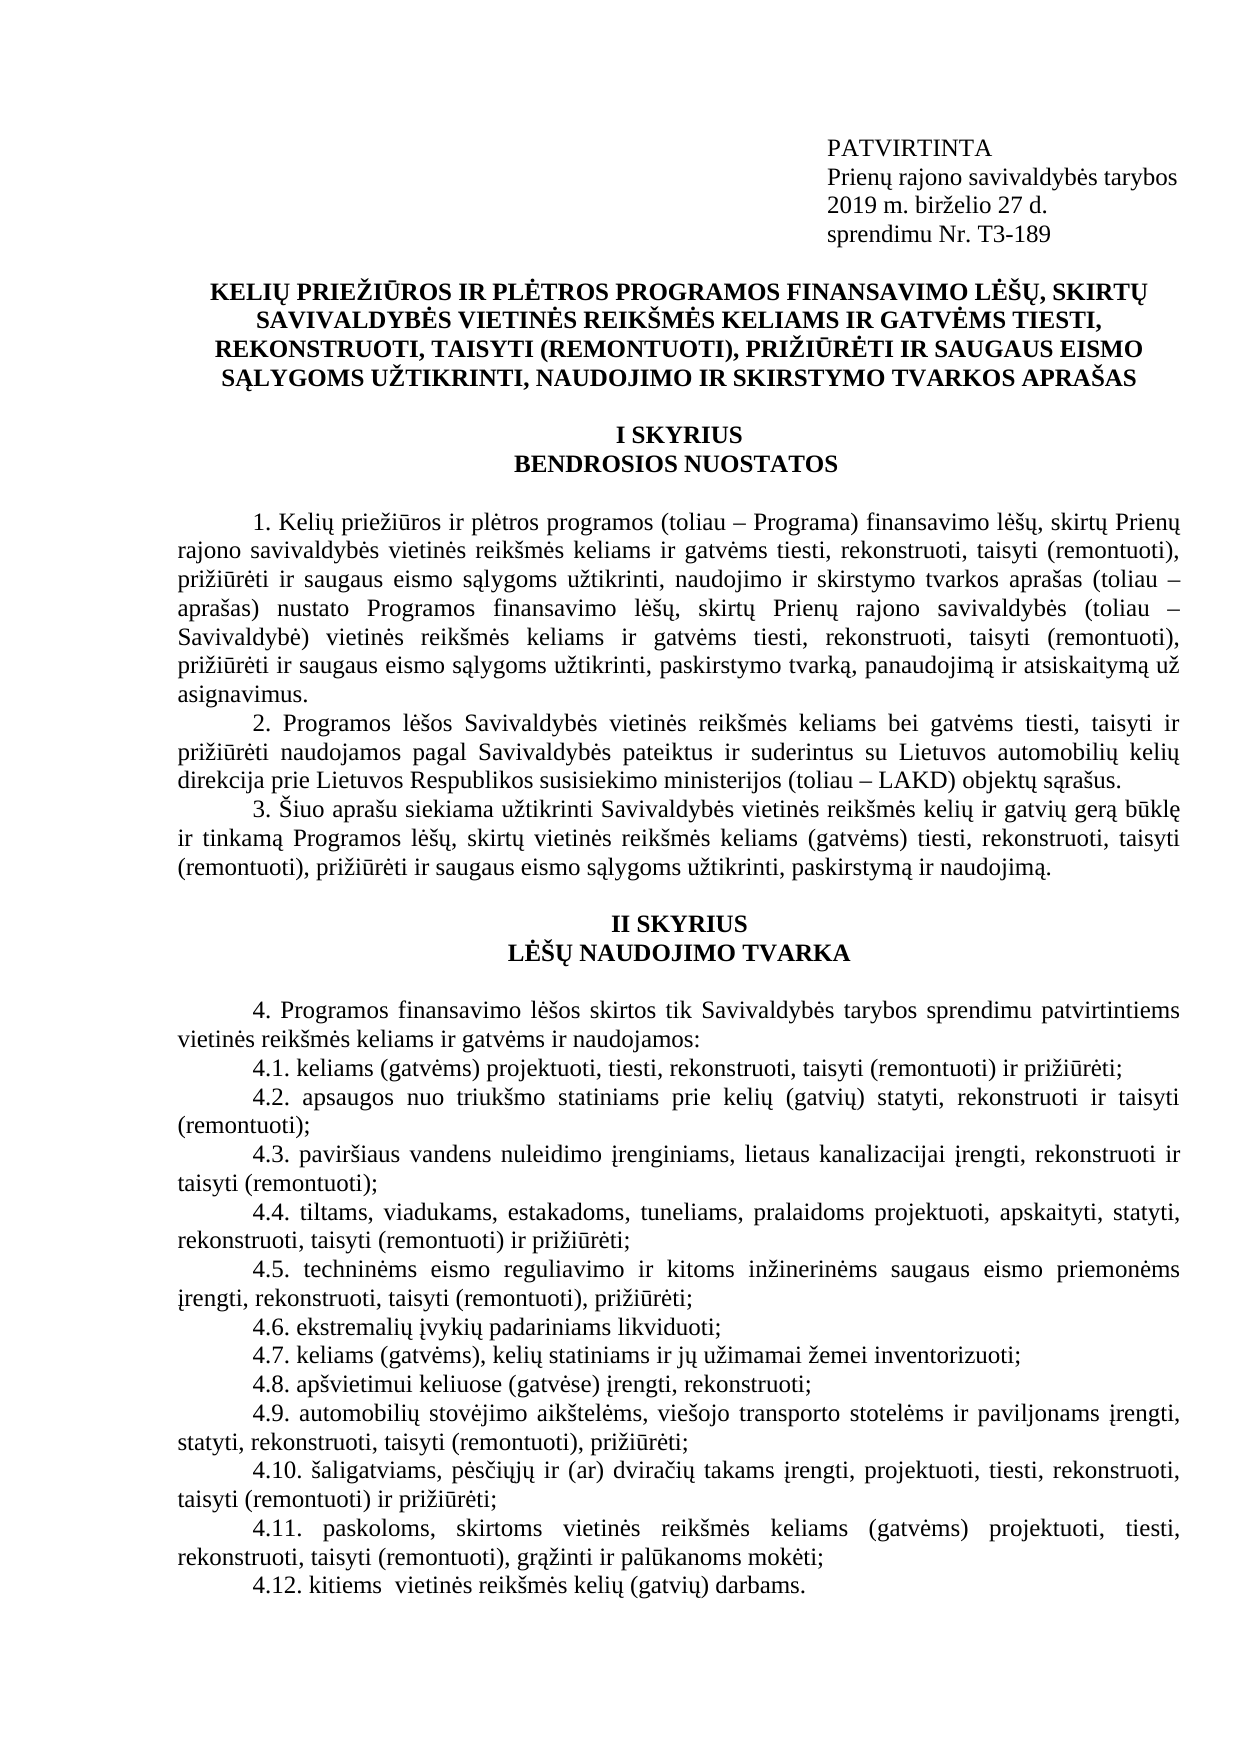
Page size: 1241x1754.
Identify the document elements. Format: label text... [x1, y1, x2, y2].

text 3. Šiuo aprašu siekiama užtikrinti Savivaldybės vietinės reikšmės kelių ir gatvių gerą būklę ir tinkamą Programos lėšų, skirtų vietinės reikšmės keliams (gatvėms) tiesti, rekonstruoti, taisyti (remontuoti), prižiūrėti ir saugaus eismo sąlygoms užtikrinti, paskirstymą ir naudojimą. [177, 794, 1181, 880]
text 4. Programos finansavimo lėšos skirtos tik Savivaldybės tarybos sprendimu patvirtintiems vietinės reikšmės keliams ir gatvėms ir naudojamos: [177, 995, 1181, 1053]
text 1. Kelių priežiūros ir plėtros programos (toliau – Programa) finansavimo lėšų, skirtų Prienų rajono savivaldybės vietinės reikšmės keliams ir gatvėms tiesti, rekonstruoti, taisyti (remontuoti), prižiūrėti ir saugaus eismo sąlygoms užtikrinti, naudojimo ir skirstymo tvarkos aprašas (toliau – aprašas) nustato Programos finansavimo lėšų, skirtų Prienų rajono savivaldybės (toliau – Savivaldybė) vietinės reikšmės keliams ir gatvėms tiesti, rekonstruoti, taisyti (remontuoti), prižiūrėti ir saugaus eismo sąlygoms užtikrinti, paskirstymo tvarką, panaudojimą ir atsiskaitymą už asignavimus. [177, 507, 1181, 708]
text I SKYRIUS [177, 420, 1181, 449]
text 4.7. keliams (gatvėms), kelių statiniams ir jų užimamai žemei inventorizuoti; [177, 1340, 1181, 1369]
text BENDROSIOS NUOSTATOS [177, 449, 1181, 478]
text 4.1. keliams (gatvėms) projektuoti, tiesti, rekonstruoti, taisyti (remontuoti) ir prižiūrėti; [177, 1053, 1181, 1082]
text 2. Programos lėšos Savivaldybės vietinės reikšmės keliams bei gatvėms tiesti, taisyti ir prižiūrėti naudojamos pagal Savivaldybės pateiktus ir suderintus su Lietuvos automobilių kelių direkcija prie Lietuvos Respublikos susisiekimo ministerijos (toliau – LAKD) objektų sąrašus. [177, 708, 1181, 794]
text 4.11. paskoloms, skirtoms vietinės reikšmės keliams (gatvėms) projektuoti, tiesti, rekonstruoti, taisyti (remontuoti), grąžinti ir palūkanoms mokėti; [177, 1513, 1181, 1570]
text 4.12. kitiems vietinės reikšmės kelių (gatvių) darbams. [177, 1570, 1181, 1599]
text 4.3. paviršiaus vandens nuleidimo įrenginiams, lietaus kanalizacijai įrengti, rekonstruoti ir taisyti (remontuoti); [177, 1139, 1181, 1197]
text 4.5. techninėms eismo reguliavimo ir kitoms inžinerinėms saugaus eismo priemonėms įrengti, rekonstruoti, taisyti (remontuoti), prižiūrėti; [177, 1254, 1181, 1312]
text II SKYRIUS [177, 909, 1181, 938]
text 4.9. automobilių stovėjimo aikštelėms, viešojo transporto stotelėms ir paviljonams įrengti, statyti, rekonstruoti, taisyti (remontuoti), prižiūrėti; [177, 1398, 1181, 1455]
text sprendimu Nr. T3-189 [827, 219, 1181, 248]
text 4.2. apsaugos nuo triukšmo statiniams prie kelių (gatvių) statyti, rekonstruoti ir taisyti (remontuoti); [177, 1082, 1181, 1139]
text 4.4. tiltams, viadukams, estakadoms, tuneliams, pralaidoms projektuoti, apskaityti, statyti, rekonstruoti, taisyti (remontuoti) ir prižiūrėti; [177, 1197, 1181, 1254]
text LĖŠŲ NAUDOJIMO TVARKA [177, 938, 1181, 967]
text KELIŲ PRIEŽIŪROS IR PLĖTROS PROGRAMOS FINANSAVIMO LĖŠŲ, SKIRTŲ SAVIVALDYBĖS VIETINĖS REIKŠMĖS KELIAMS IR GATVĖMS TIESTI, REKONSTRUOTI, TAISYTI (REMONTUOTI), PRIŽIŪRĖTI IR SAUGAUS EISMO SĄLYGOMS UŽTIKRINTI, NAUDOJIMO IR SKIRSTYMO TVARKOS APRAŠAS [177, 277, 1181, 392]
text 4.6. ekstremalių įvykių padariniams likviduoti; [177, 1312, 1181, 1340]
text PATVIRTINTA [827, 133, 1181, 162]
text 2019 m. birželio 27 d. [827, 190, 1181, 219]
text 4.8. apšvietimui keliuose (gatvėse) įrengti, rekonstruoti; [177, 1369, 1181, 1398]
text 4.10. šaligatviams, pėsčiųjų ir (ar) dviračių takams įrengti, projektuoti, tiesti, rekonstruoti, taisyti (remontuoti) ir prižiūrėti; [177, 1455, 1181, 1513]
text Prienų rajono savivaldybės tarybos [827, 162, 1181, 190]
